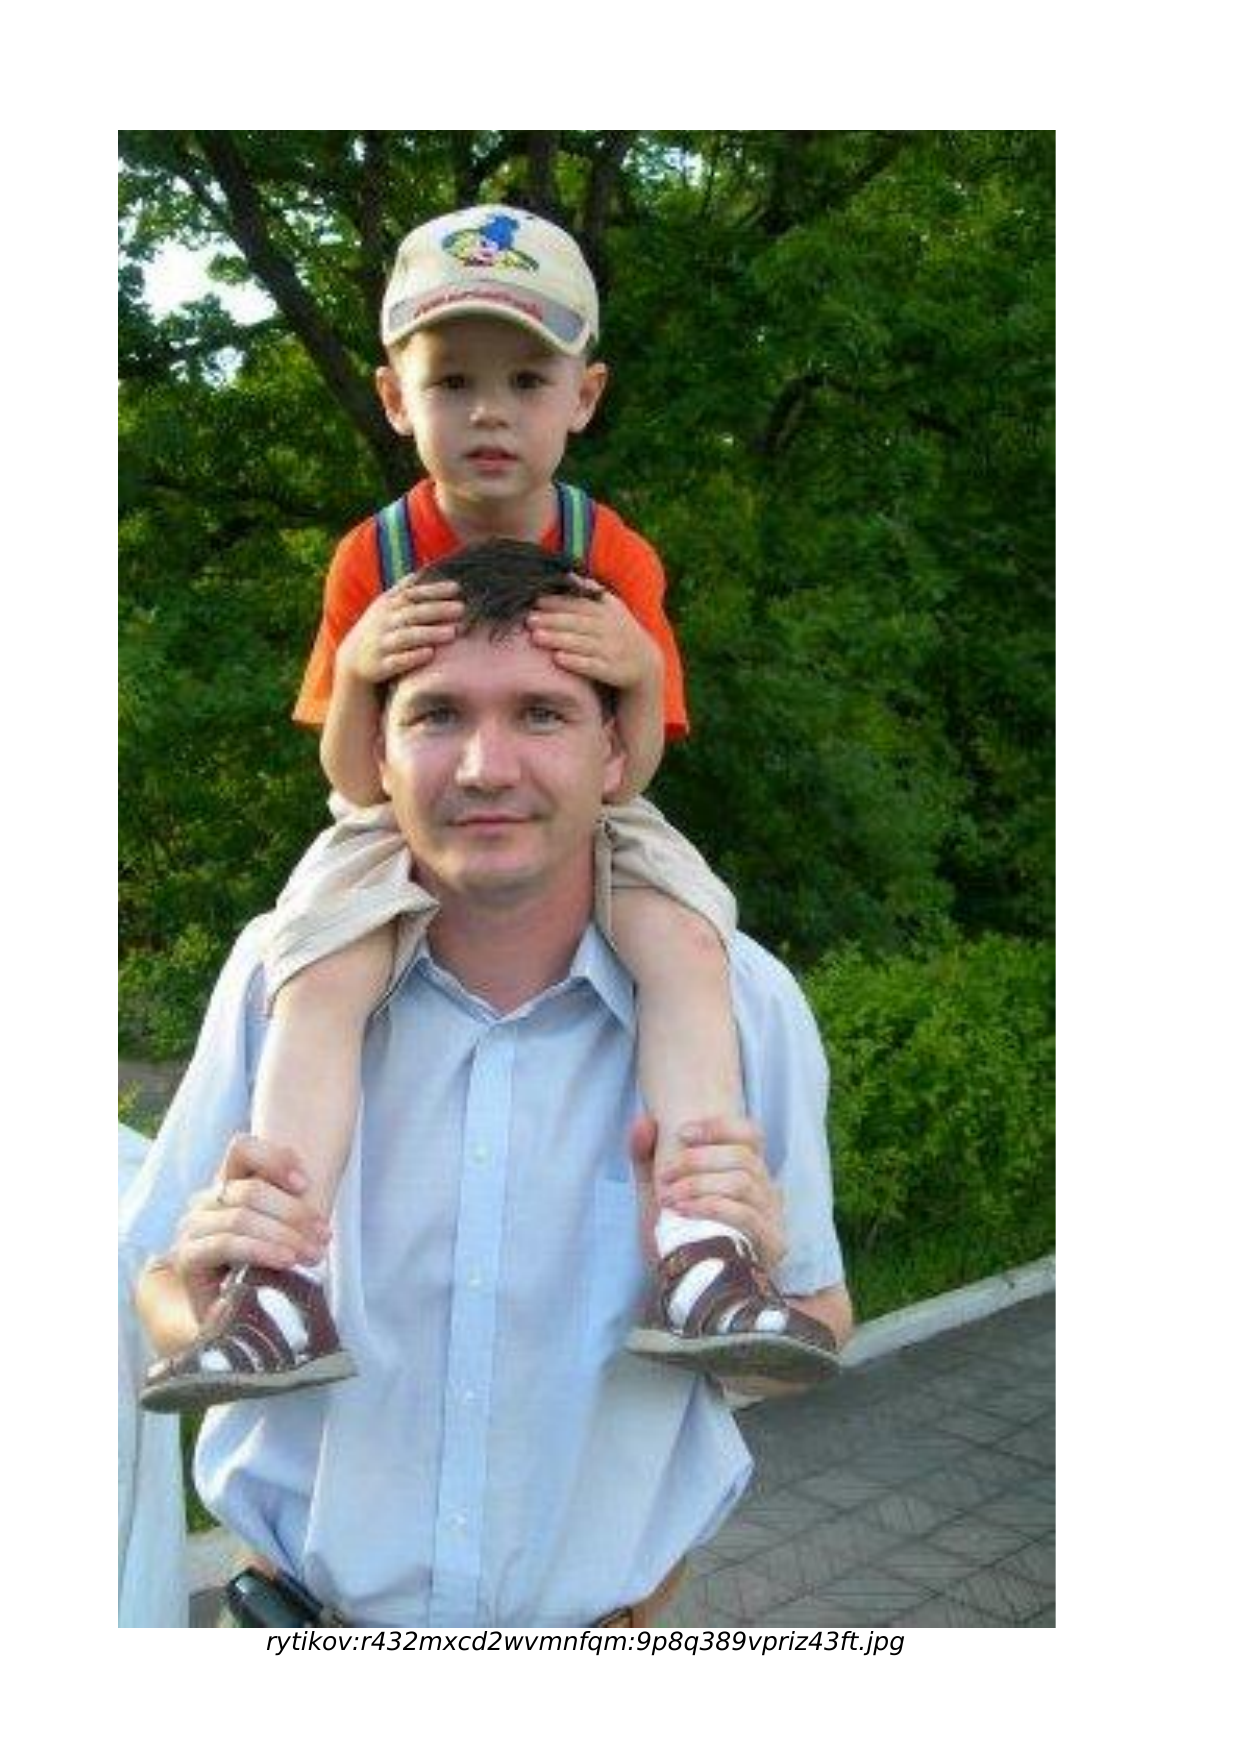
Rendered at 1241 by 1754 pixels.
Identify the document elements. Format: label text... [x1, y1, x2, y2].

picture [118, 130, 1056, 1628]
text rytikov:r432mxcd2wvmnfqm:9p8q389vpriz43ft.jpg [118, 1628, 1056, 1636]
